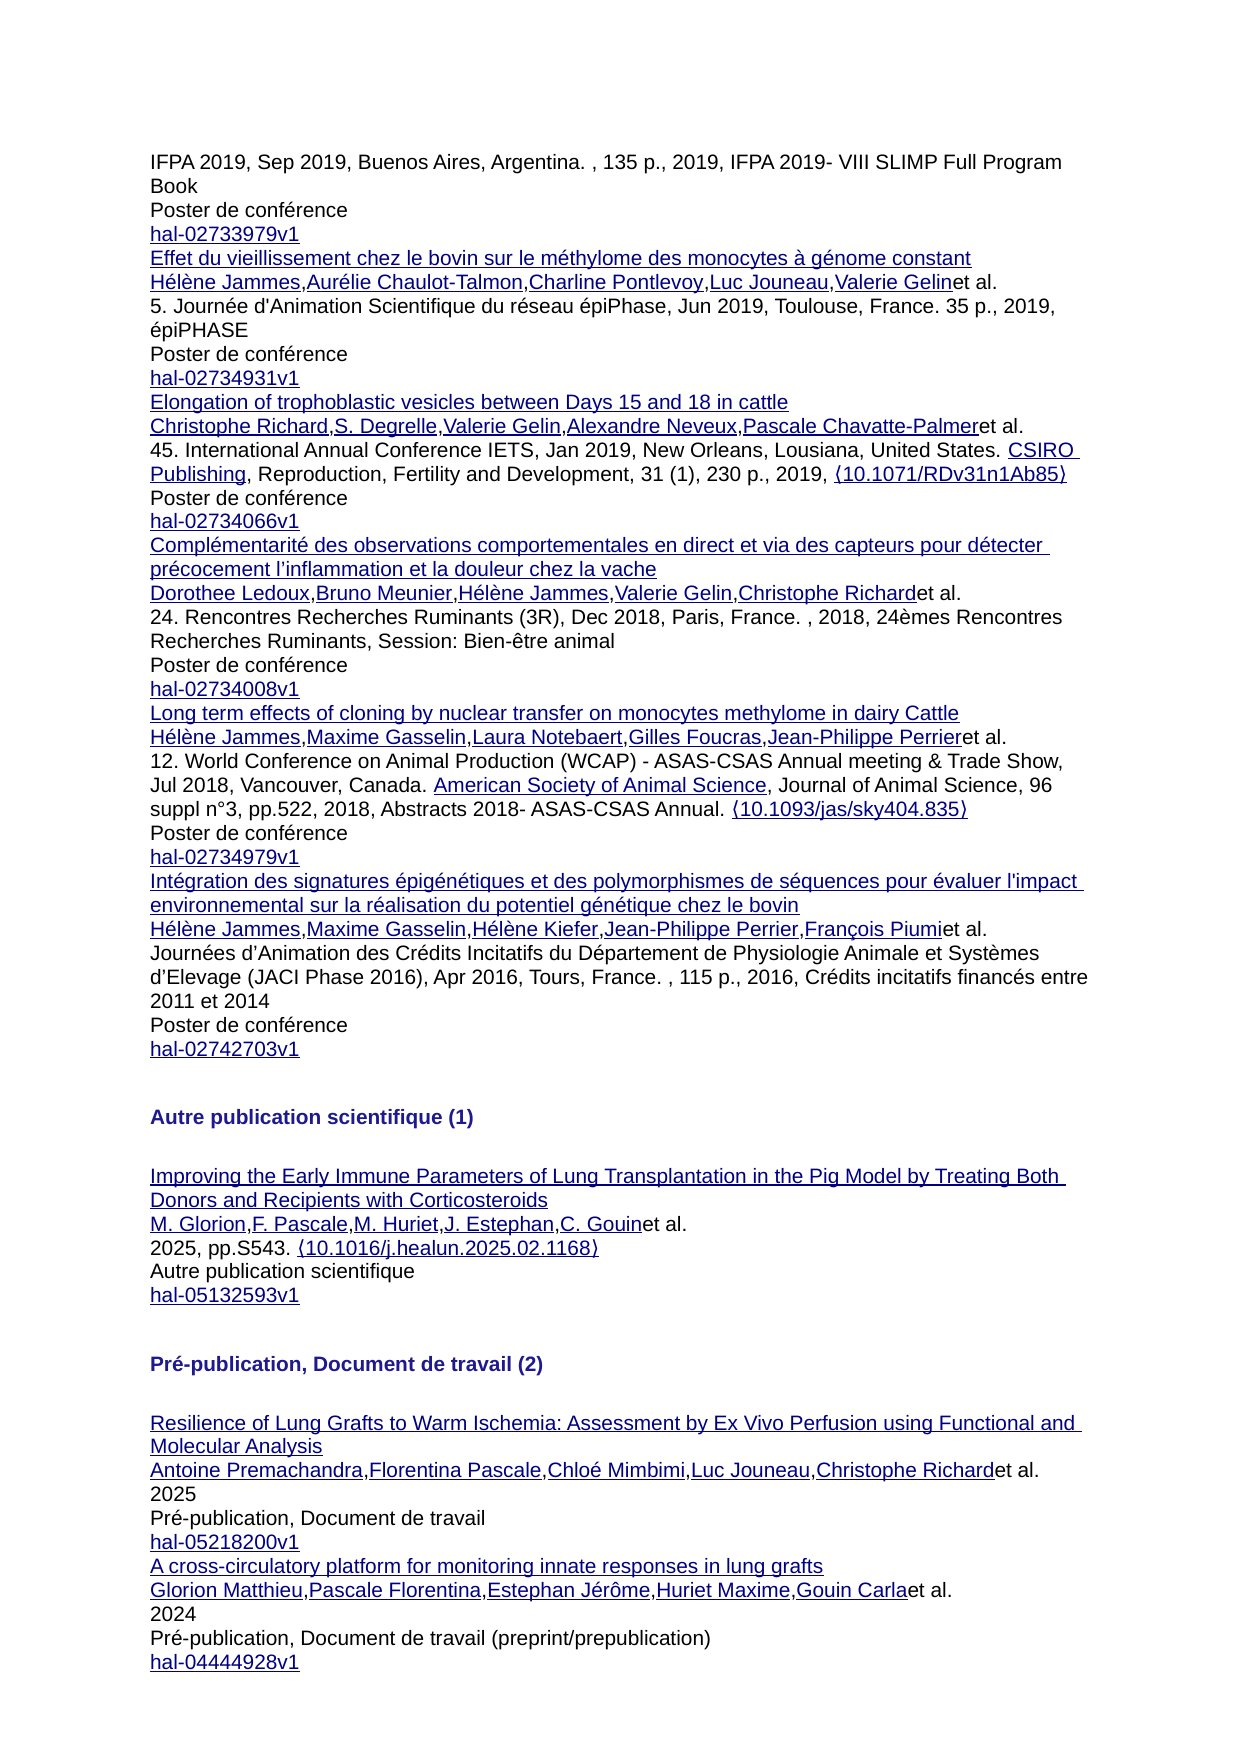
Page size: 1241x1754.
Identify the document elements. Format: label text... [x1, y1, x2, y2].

table_cell IFPA 2019, Sep 2019, Buenos Aires, Argentina. , 135 p., 2019, IFPA 2019- VIII SLIMP Full Program Book Poster de conférence hal-02733979v1 [150, 150, 1090, 246]
table_cell Long term effects of cloning by nuclear transfer on monocytes methylome in dairy Cattle Hélène Jammes,Maxime Gasselin,Laura Notebaert,Gilles Foucras,Jean-Philippe Perrieret al. 12. World Conference on Animal Production (WCAP) - ASAS-CSAS Annual meeting & Trade Show, Jul 2018, Vancouver, Canada. American Society of Animal Science, Journal of Animal Science, 96 suppl n°3, pp.522, 2018, Abstracts 2018- ASAS-CSAS Annual. ⟨10.1093/jas/sky404.835⟩ Poster de conférence hal-02734979v1 [150, 701, 1090, 869]
subtitle Pré-publication, Document de travail (2) [150, 1352, 1090, 1376]
table_header Improving the Early Immune Parameters of Lung Transplantation in the Pig Model by Treating Both Donors and Recipients with Corticosteroids M. Glorion,F. Pascale,M. Huriet,J. Estephan,C. Gouinet al. 2025, pp.S543. ⟨10.1016/j.healun.2025.02.1168⟩ Autre publication scientifique hal-05132593v1 [150, 1164, 1090, 1307]
table_cell Effet du vieillissement chez le bovin sur le méthylome des monocytes à génome constant Hélène Jammes,Aurélie Chaulot-Talmon,Charline Pontlevoy,Luc Jouneau,Valerie Gelinet al. 5. Journée d'Animation Scientifique du réseau épiPhase, Jun 2019, Toulouse, France. 35 p., 2019, épiPHASE Poster de conférence hal-02734931v1 [150, 246, 1090, 389]
table_cell Complémentarité des observations comportementales en direct et via des capteurs pour détecter précocement l’inflammation et la douleur chez la vache Dorothee Ledoux,Bruno Meunier,Hélène Jammes,Valerie Gelin,Christophe Richardet al. 24. Rencontres Recherches Ruminants (3R), Dec 2018, Paris, France. , 2018, 24èmes Rencontres Recherches Ruminants, Session: Bien-être animal Poster de conférence hal-02734008v1 [150, 533, 1090, 701]
table_cell Elongation of trophoblastic vesicles between Days 15 and 18 in cattle Christophe Richard,S. Degrelle,Valerie Gelin,Alexandre Neveux,Pascale Chavatte-Palmeret al. 45. International Annual Conference IETS, Jan 2019, New Orleans, Lousiana, United States. CSIRO Publishing, Reproduction, Fertility and Development, 31 (1), 230 p., 2019, ⟨10.1071/RDv31n1Ab85⟩ Poster de conférence hal-02734066v1 [150, 390, 1090, 533]
table_cell Intégration des signatures épigénétiques et des polymorphismes de séquences pour évaluer l'impact environnemental sur la réalisation du potentiel génétique chez le bovin Hélène Jammes,Maxime Gasselin,Hélène Kiefer,Jean-Philippe Perrier,François Piumiet al. Journées d’Animation des Crédits Incitatifs du Département de Physiologie Animale et Systèmes d’Elevage (JACI Phase 2016), Apr 2016, Tours, France. , 115 p., 2016, Crédits incitatifs financés entre 2011 et 2014 Poster de conférence hal-02742703v1 [150, 869, 1090, 1060]
table_cell A cross-circulatory platform for monitoring innate responses in lung grafts Glorion Matthieu,Pascale Florentina,Estephan Jérôme,Huriet Maxime,Gouin Carlaet al. 2024 Pré-publication, Document de travail (preprint/prepublication) hal-04444928v1 [150, 1554, 1090, 1674]
subtitle Autre publication scientifique (1) [150, 1105, 1090, 1129]
table_header Resilience of Lung Grafts to Warm Ischemia: Assessment by Ex Vivo Perfusion using Functional and Molecular Analysis Antoine Premachandra,Florentina Pascale,Chloé Mimbimi,Luc Jouneau,Christophe Richardet al. 2025 Pré-publication, Document de travail hal-05218200v1 [150, 1410, 1090, 1554]
